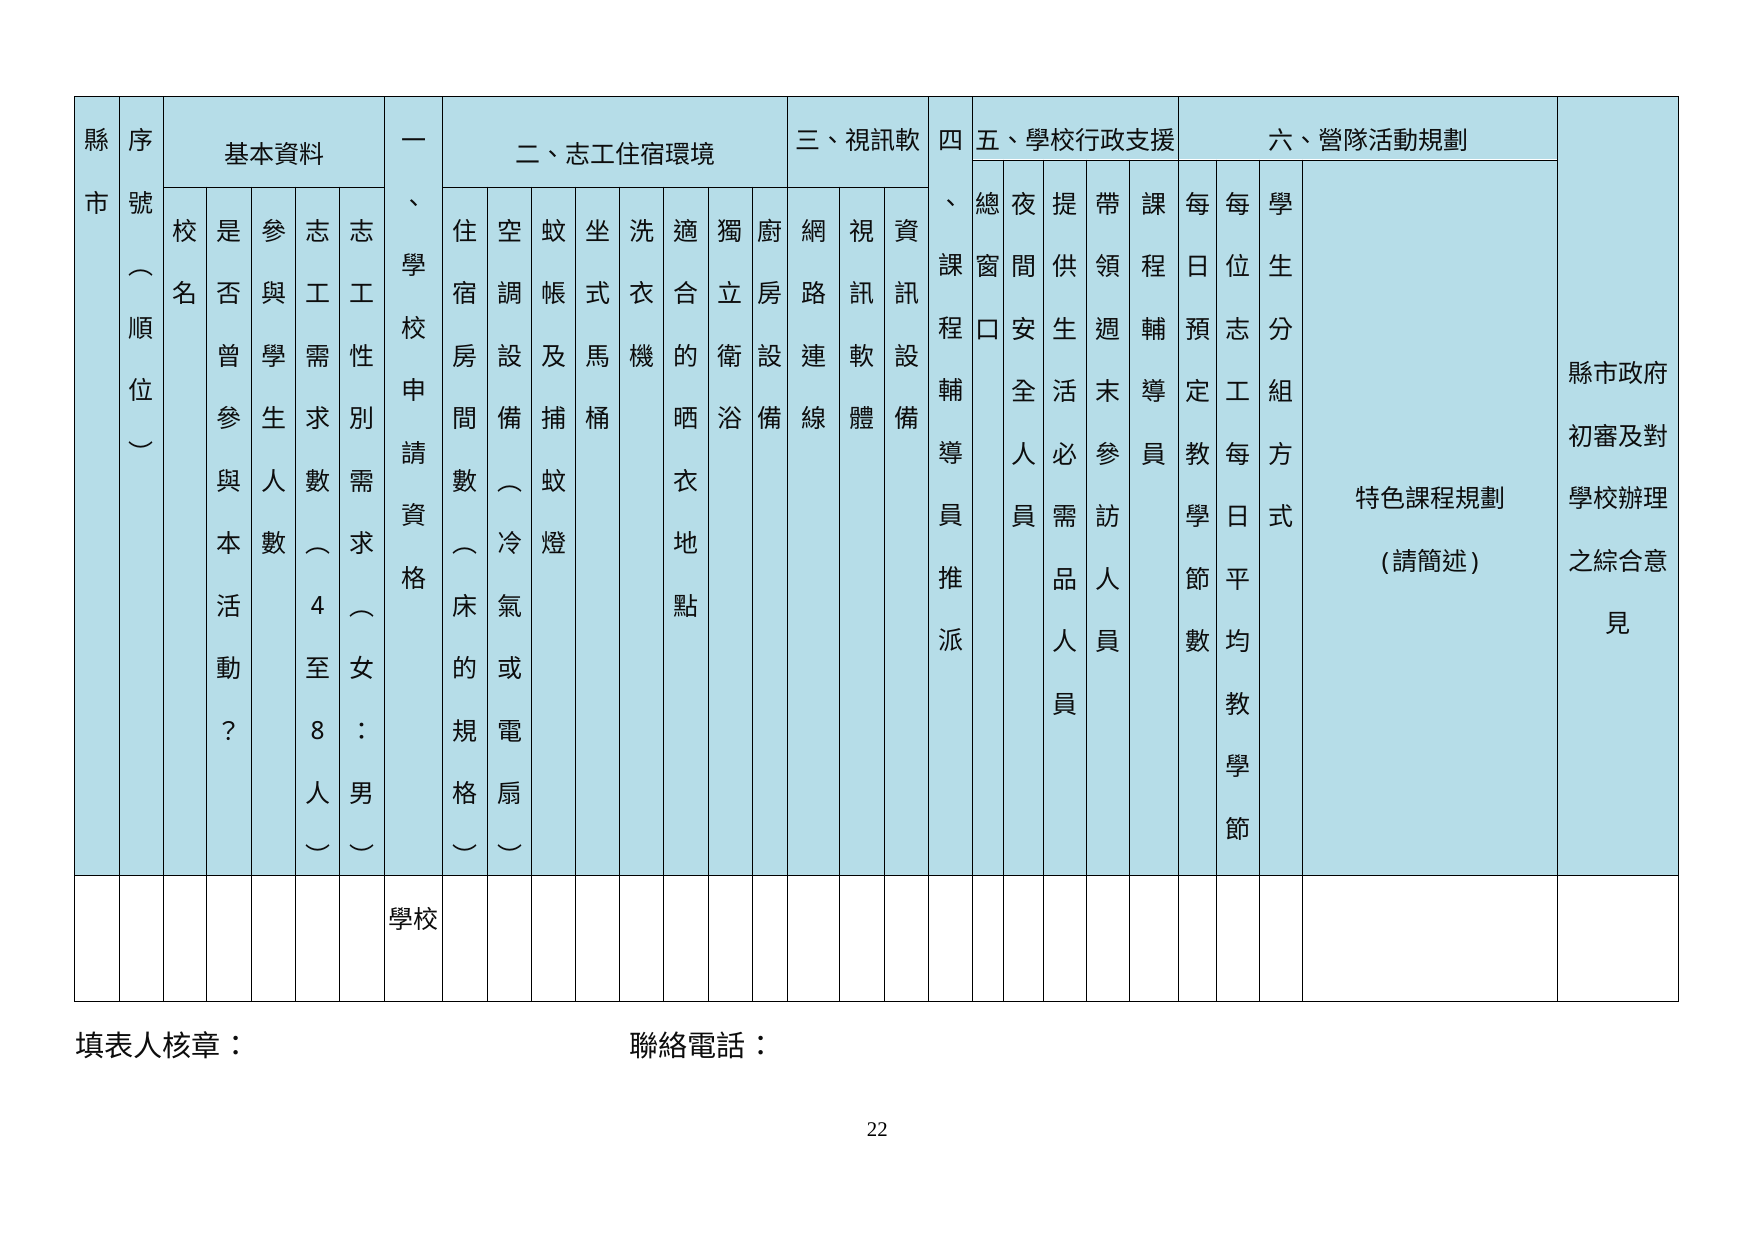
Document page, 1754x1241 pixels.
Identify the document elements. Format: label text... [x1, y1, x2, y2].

table_cell 志 工 性 別 需 求 ︵ 女 ： 男 ︶ [340, 188, 384, 875]
table_cell [709, 876, 752, 1001]
table_cell [443, 876, 487, 1001]
table_cell [1130, 876, 1178, 1001]
table_cell 每日預定教學節數 [1179, 161, 1216, 875]
table_cell [1087, 876, 1129, 1001]
table_cell 蚊帳及 捕蚊燈 [532, 188, 575, 875]
table_header 三、視訊軟體及設備 [788, 97, 928, 187]
table_header 基本資料 [164, 97, 384, 187]
table_cell 學生分組方式 [1260, 161, 1302, 875]
table_cell [75, 876, 119, 1001]
table_cell 課程輔導員 [1130, 161, 1178, 875]
table_cell 住宿房間數︵床的規格︶ [443, 188, 487, 875]
table_cell 參與學生人數 [252, 188, 295, 875]
table_cell [1044, 876, 1086, 1001]
table_cell 總窗口 [973, 161, 1003, 875]
table_cell [120, 876, 163, 1001]
table_cell 網路連線 [788, 188, 839, 875]
table_cell [1303, 876, 1557, 1001]
table_cell [664, 876, 708, 1001]
table_header 縣市 [75, 97, 119, 875]
table_cell [576, 876, 619, 1001]
table_cell [532, 876, 575, 1001]
table_cell 校名 [164, 188, 206, 875]
table_cell 每位志工每日平均教學節數 [1217, 161, 1259, 875]
table_cell 帶領週末參訪人員 [1087, 161, 1129, 875]
table_cell [207, 876, 251, 1001]
table_cell 廚房設備 [753, 188, 787, 875]
table_cell [296, 876, 339, 1001]
table_cell [840, 876, 884, 1001]
table_cell 空調設備 ︵冷氣或電扇︶ [488, 188, 531, 875]
table_cell 特色課程規劃 (請簡述) [1303, 161, 1557, 875]
table_cell [252, 876, 295, 1001]
table_header 五、學校行政支援 [973, 97, 1178, 159]
table_header 二、志工住宿環境 [443, 97, 787, 187]
table_cell 學校 [385, 876, 442, 1001]
table_cell [620, 876, 663, 1001]
table_cell 夜間安全人員 [1004, 161, 1043, 875]
table_header 縣市政府初審及對學校辦理之綜合意見 [1558, 97, 1678, 875]
table_cell [929, 876, 972, 1001]
table_cell [488, 876, 531, 1001]
table_header 序 號 ︵順位︶ [120, 97, 163, 875]
table_cell 是否曾參與本活動？ [207, 188, 251, 875]
table_header 一 、 學 校 申 請 資 格 [385, 97, 442, 875]
table_cell [340, 876, 384, 1001]
table_cell [788, 876, 839, 1001]
table_cell 提供生活必需品人員 [1044, 161, 1086, 875]
table_cell [753, 876, 787, 1001]
table_header 四 、 課程輔導員推派 [929, 97, 972, 875]
text 填表人核章： 聯絡電話： [75, 1002, 1679, 1065]
table_cell 洗衣機 [620, 188, 663, 875]
table_header 六、營隊活動規劃 [1179, 97, 1557, 159]
table_cell 志工需求 數 ︵ 4 至 8 人 ︶ [296, 188, 339, 875]
table_cell [1179, 876, 1216, 1001]
table_cell 坐式馬桶 [576, 188, 619, 875]
table_cell 適合的晒衣地點 [664, 188, 708, 875]
table_cell [1260, 876, 1302, 1001]
table_cell ○節 [1217, 876, 1259, 1001]
table_cell 資訊設備 [885, 188, 928, 875]
table_cell 視訊軟體 [840, 188, 884, 875]
table_cell 獨立衛浴 [709, 188, 752, 875]
table_cell [164, 876, 206, 1001]
table_cell [1558, 876, 1678, 1001]
table_cell [885, 876, 928, 1001]
table_cell [1004, 876, 1043, 1001]
table_cell [973, 876, 1003, 1001]
